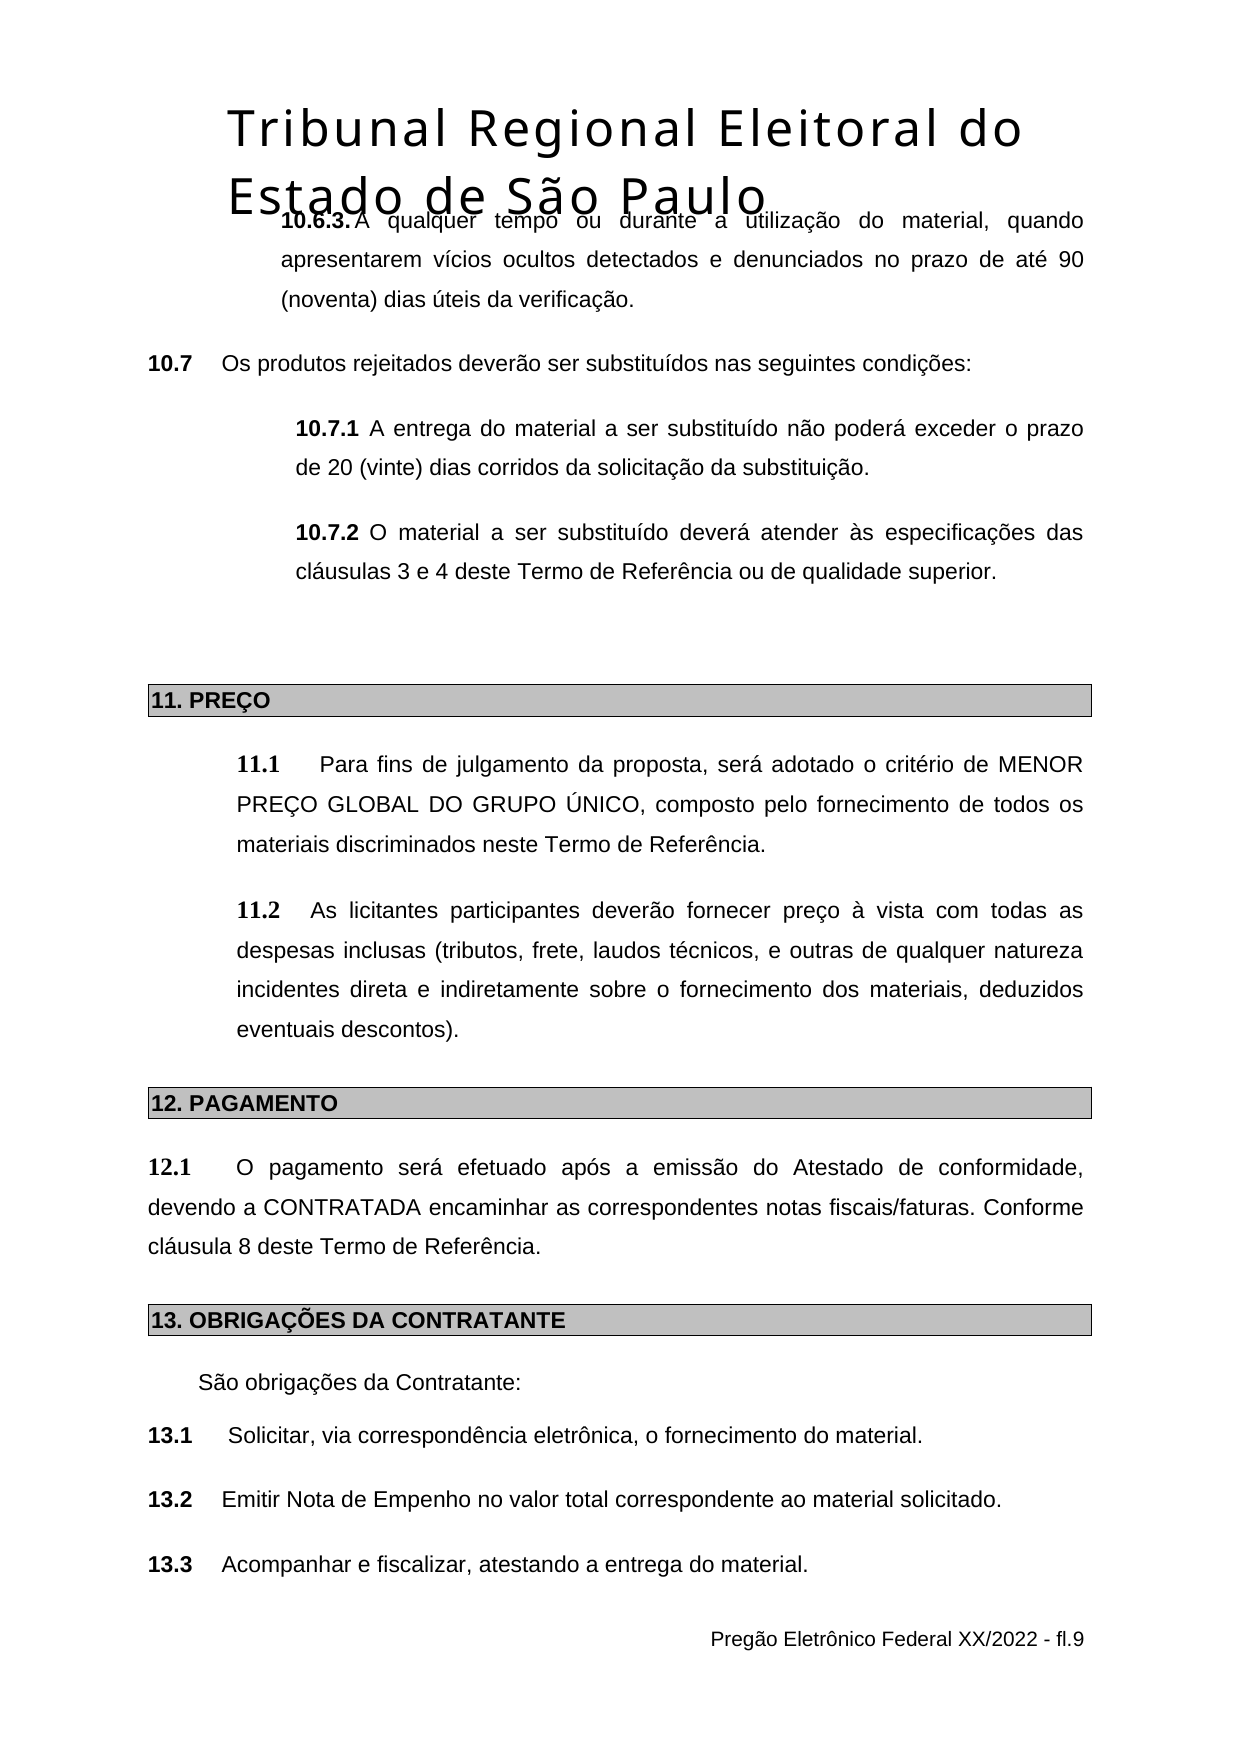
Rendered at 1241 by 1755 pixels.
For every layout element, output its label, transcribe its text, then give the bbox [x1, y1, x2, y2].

list Solicitar, via correspondência eletrônica, o fornecimento do material. [148, 1422, 1084, 1448]
list O material a ser substituído deverá atender às especificações das cláusulas 3 e 4 deste Termo de Referência ou de qualidade superior. [295, 519, 1084, 584]
list Acompanhar e fiscalizar, atestando a entrega do material. [148, 1551, 1084, 1577]
subtitle 11. Preço [149, 685, 1091, 716]
list Os produtos rejeitados deverão ser substituídos nas seguintes condições: [148, 350, 1084, 377]
text São obrigações da Contratante: [148, 1369, 1093, 1395]
subtitle 13. Obrigações da Contratante [149, 1305, 1091, 1335]
list A entrega do material a ser substituído não poderá exceder o prazo de 20 (vinte) dias corridos da solicitação da substituição. [295, 415, 1084, 481]
list A qualquer tempo ou durante a utilização do material, quando apresentarem vícios ocultos detectados e denunciados no prazo de até 90 (noventa) dias úteis da verificação. [281, 207, 1084, 312]
list Emitir Nota de Empenho no valor total correspondente ao material solicitado. [148, 1486, 1084, 1513]
list Para fins de julgamento da proposta, será adotado o critério de MENOR PREÇO GLOBAL DO GRUPO ÚNICO, composto pelo fornecimento de todos os materiais discriminados neste Termo de Referência. [236, 749, 1084, 857]
list O pagamento será efetuado após a emissão do Atestado de conformidade, devendo a CONTRATADA encaminhar as correspondentes notas fiscais/faturas. Conforme cláusula 8 deste Termo de Referência. [148, 1152, 1084, 1259]
subtitle 12. Pagamento [149, 1088, 1091, 1118]
list As licitantes participantes deverão fornecer preço à vista com todas as despesas inclusas (tributos, frete, laudos técnicos, e outras de qualquer natureza incidentes direta e indiretamente sobre o fornecimento dos materiais, deduzidos eventuais descontos). [236, 895, 1084, 1042]
